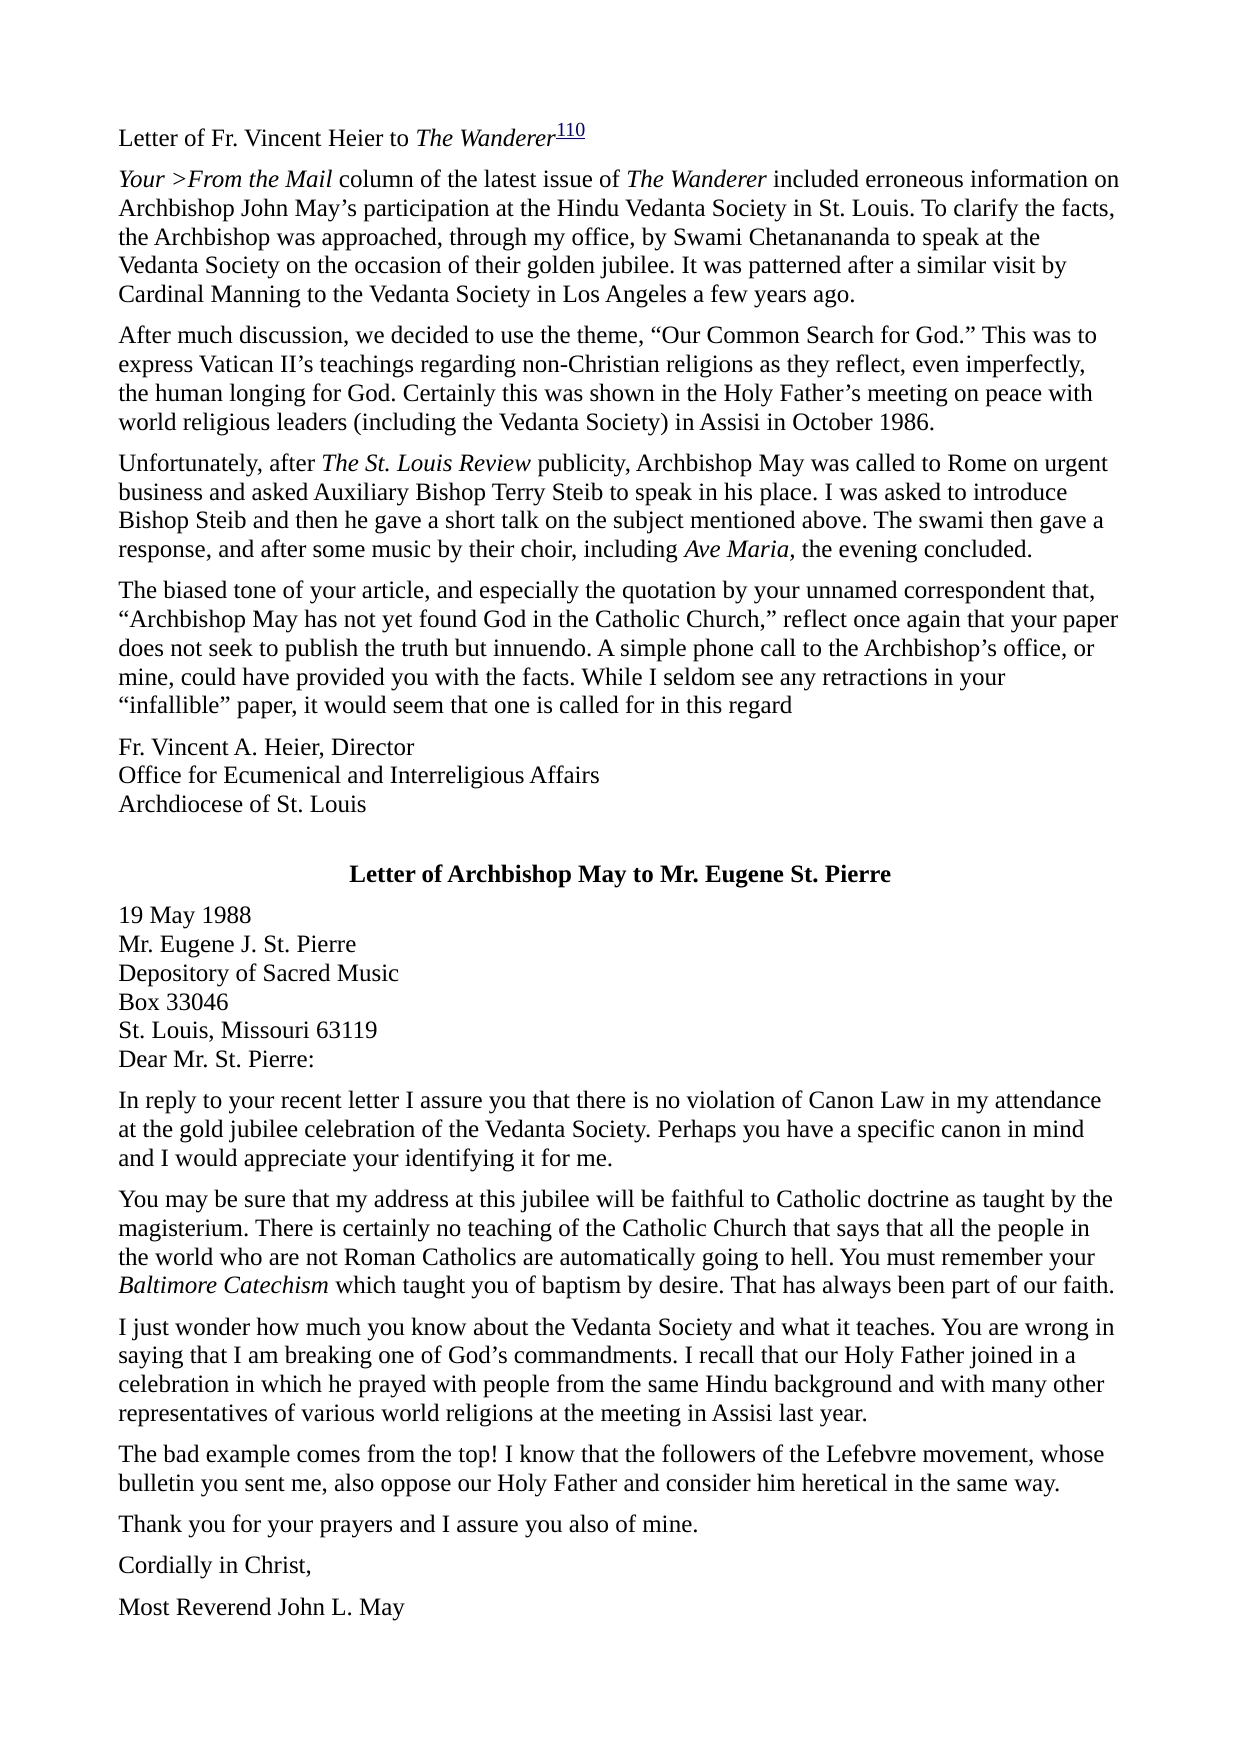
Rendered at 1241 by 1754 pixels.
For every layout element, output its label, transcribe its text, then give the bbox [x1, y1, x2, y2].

text Fr. Vincent A. Heier, Director Office for Ecumenical and Interreligious Affairs Archdiocese of St. Louis [118, 732, 1122, 818]
text Most Reverend John L. May [118, 1592, 1122, 1620]
text Unfortunately, after The St. Louis Review publicity, Archbishop May was called to Rome on urgent business and asked Auxiliary Bishop Terry Steib to speak in his place. I was asked to introduce Bishop Steib and then he gave a short talk on the subject mentioned above. The swami then gave a response, and after some music by their choir, including Ave Maria, the evening concluded. [118, 448, 1122, 563]
text In reply to your recent letter I assure you that there is no violation of Canon Law in my attendance at the gold jubilee celebration of the Vedanta Society. Perhaps you have a specific canon in mind and I would appreciate your identifying it for me. [118, 1085, 1122, 1172]
text The bad example comes from the top! I know that the followers of the Lefebvre movement, whose bulletin you sent me, also oppose our Holy Father and consider him heretical in the same way. [118, 1439, 1122, 1497]
text Your >From the Mail column of the latest issue of The Wanderer included erroneous information on Archbishop John May’s participation at the Hindu Vedanta Society in St. Louis. To clarify the facts, the Archbishop was approached, through my office, by Swami Chetanananda to speak at the Vedanta Society on the occasion of their golden jubilee. It was patterned after a similar visit by Cardinal Manning to the Vedanta Society in Los Angeles a few years ago. [118, 164, 1122, 308]
text I just wonder how much you know about the Vedanta Society and what it teaches. You are wrong in saying that I am breaking one of God’s commandments. I recall that our Holy Father joined in a celebration in which he prayed with people from the same Hindu background and with many other representatives of various world religions at the meeting in Assisi last year. [118, 1312, 1122, 1427]
text The biased tone of your article, and especially the quotation by your unnamed correspondent that, “Archbishop May has not yet found God in the Catholic Church,” reflect once again that your paper does not seek to publish the truth but innuendo. A simple phone call to the Archbishop’s office, or mine, could have provided you with the facts. While I seldom see any retractions in your “infallible” paper, it would seem that one is called for in this regard [118, 575, 1122, 719]
text You may be sure that my address at this jubilee will be faithful to Catholic doctrine as taught by the magisterium. There is certainly no teaching of the Catholic Church that says that all the people in the world who are not Roman Catholics are automatically going to hell. You must remember your Baltimore Catechism which taught you of baptism by desire. That has always been part of our faith. [118, 1184, 1122, 1299]
text Thank you for your prayers and I assure you also of mine. [118, 1509, 1122, 1538]
text After much discussion, we decided to use the theme, “Our Common Search for God.” This was to express Vatican II’s teachings regarding non-Christian religions as they reflect, even imperfectly, the human longing for God. Certainly this was shown in the Holy Father’s meeting on peace with world religious leaders (including the Vedanta Society) in Assisi in October 1986. [118, 320, 1122, 435]
text Letter of Archbishop May to Mr. Eugene St. Pierre [118, 830, 1122, 888]
text 19 May 1988 Mr. Eugene J. St. Pierre Depository of Sacred Music Box 33046 St. Louis, Missouri 63119 Dear Mr. St. Pierre: [118, 900, 1122, 1073]
text Letter of Fr. Vincent Heier to The Wanderer110 [118, 118, 1122, 152]
text Cordially in Christ, [118, 1550, 1122, 1579]
